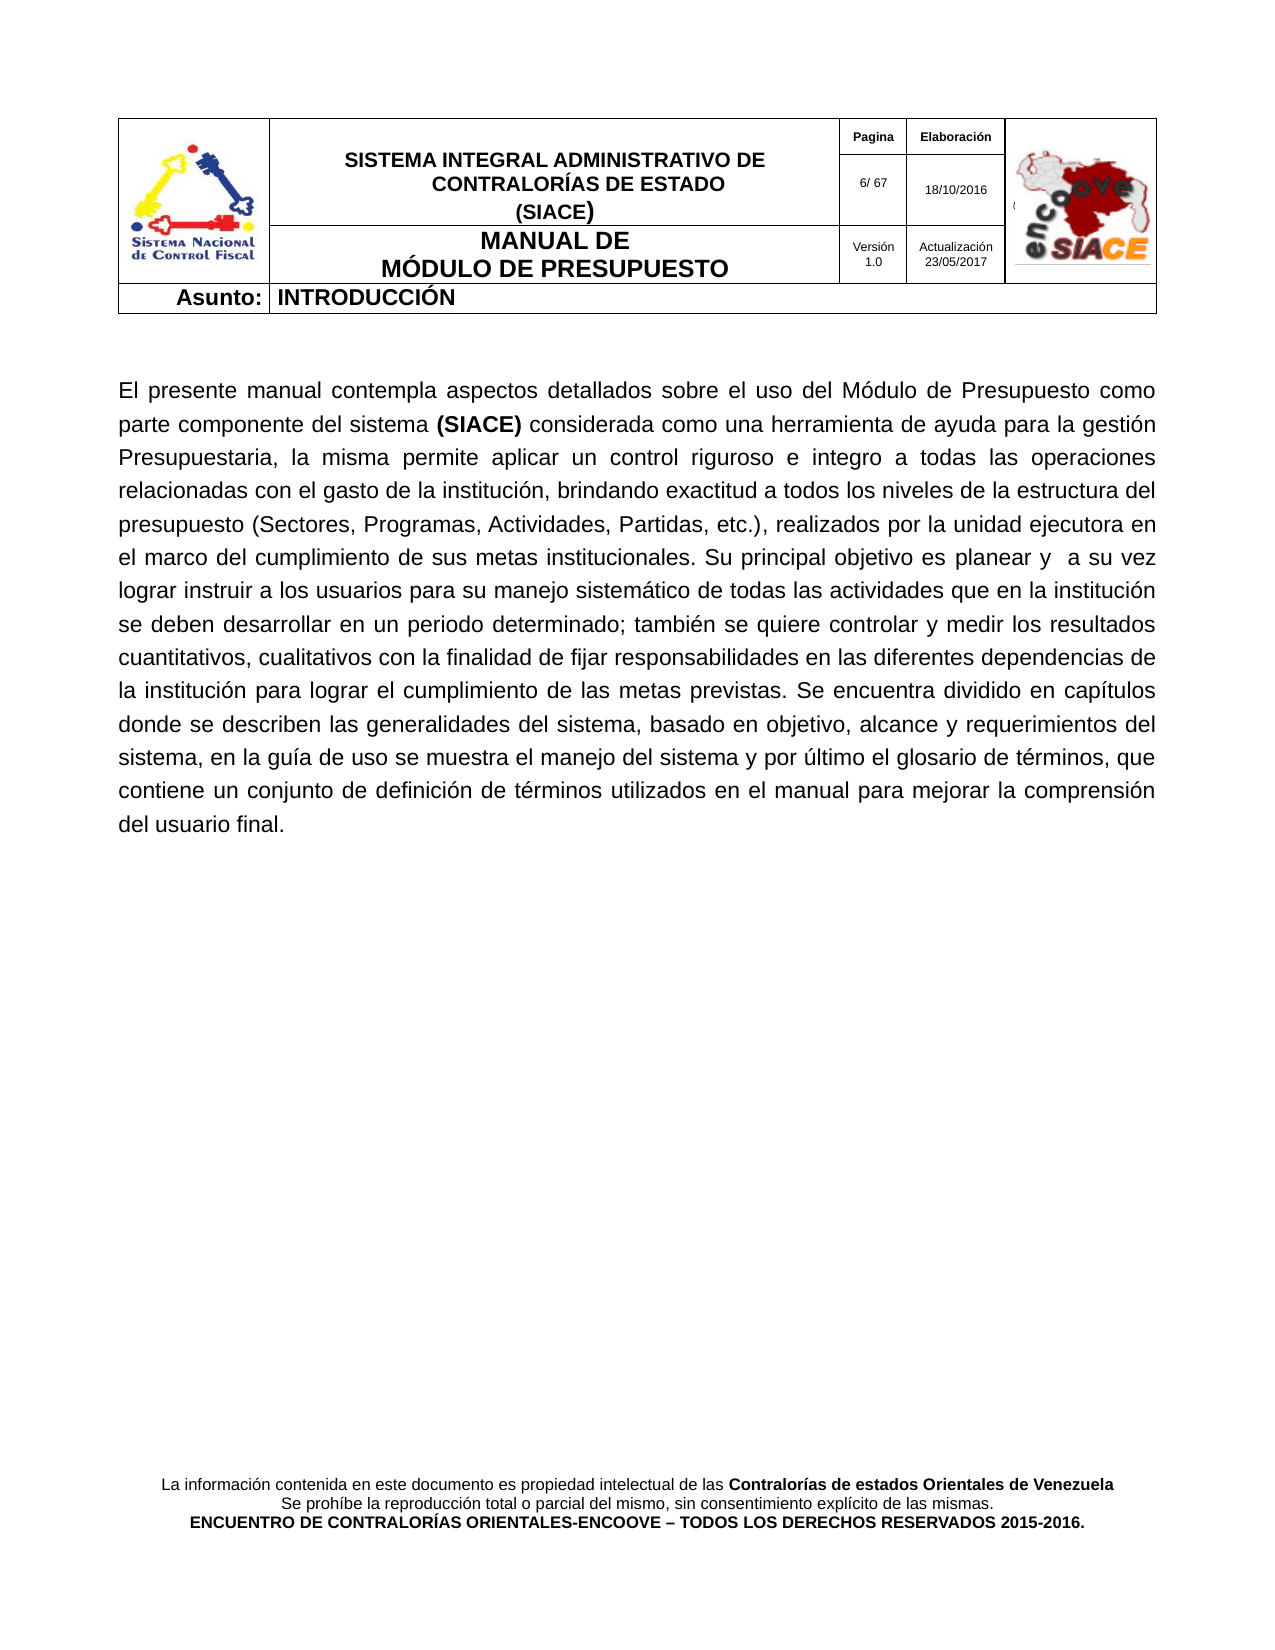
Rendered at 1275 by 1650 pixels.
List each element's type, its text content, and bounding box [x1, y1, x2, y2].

text El presente manual contempla aspectos detallados sobre el uso del Módulo de Presupuesto como parte componente del sistema (SIACE) considerada como una herramienta de ayuda para la gestión Presupuestaria, la misma permite aplicar un control riguroso e integro a todas las operaciones relacionadas con el gasto de la institución, brindando exactitud a todos los niveles de la estructura del presupuesto (Sectores, Programas, Actividades, Partidas, etc.), realizados por la unidad ejecutora en el marco del cumplimiento de sus metas institucionales. Su principal objetivo es planear y a su vez lograr instruir a los usuarios para su manejo sistemático de todas las actividades que en la institución se deben desarrollar en un periodo determinado; también se quiere controlar y medir los resultados cuantitativos, cualitativos con la finalidad de fijar responsabilidades en las diferentes dependencias de la institución para lograr el cumplimiento de las metas previstas. Se encuentra dividido en capítulos donde se describen las generalidades del sistema, basado en objetivo, alcance y requerimientos del sistema, en la guía de uso se muestra el manejo del sistema y por último el glosario de términos, que contiene un conjunto de definición de términos utilizados en el manual para mejorar la comprensión del usuario final. [118, 372, 1157, 839]
picture [1011, 147, 1151, 269]
picture [121, 140, 267, 266]
